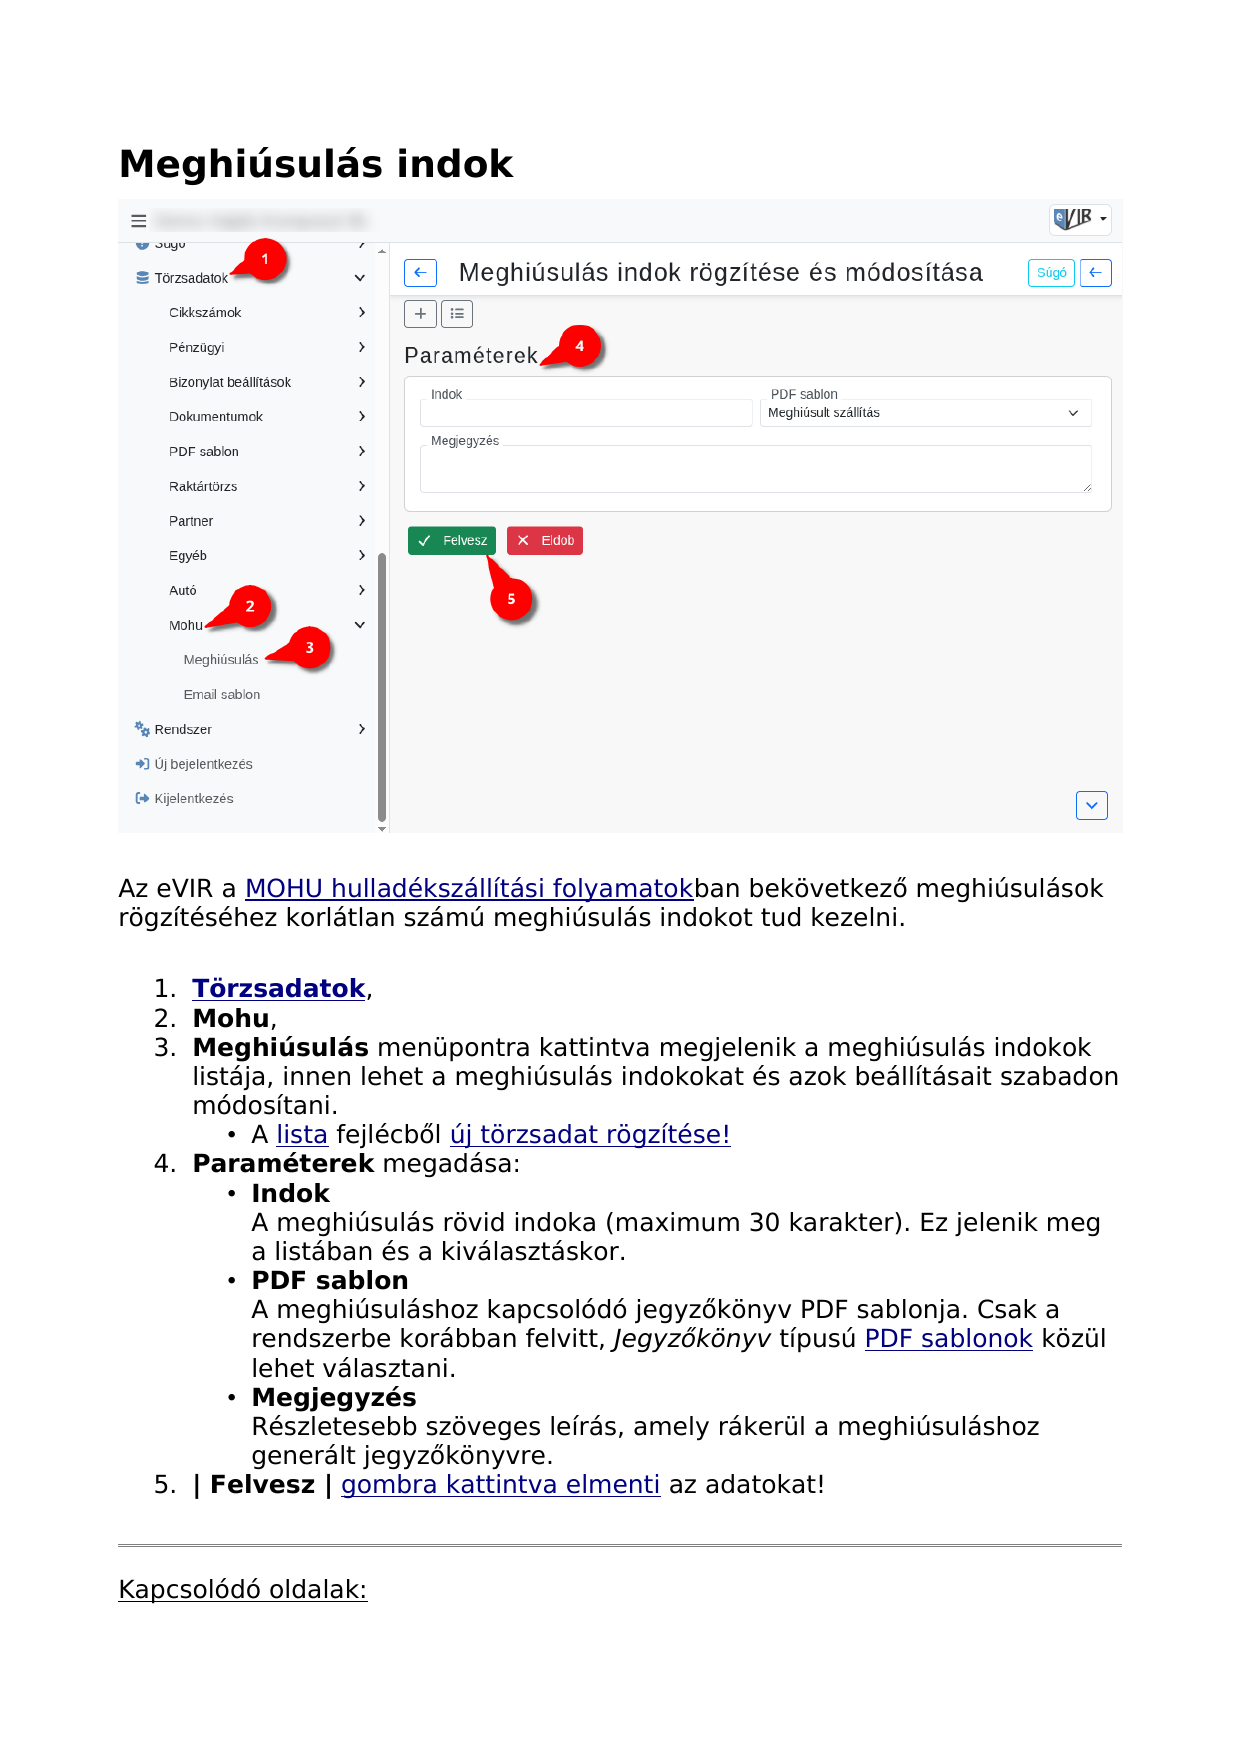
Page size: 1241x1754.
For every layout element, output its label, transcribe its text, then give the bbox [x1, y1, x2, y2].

list Megjegyzés Részletesebb szöveges leírás, amely rákerül a meghiúsuláshoz generált jegyzőkönyvre. [236, 1383, 1122, 1471]
subtitle Meghiúsulás indok [118, 143, 1122, 187]
list Meghiúsulás menüpontra kattintva megjelenik a meghiúsulás indokok listája, innen lehet a meghiúsulás indokokat és azok beállításait szabadon módosítani. [177, 1033, 1122, 1121]
text Az eVIR a MOHU hulladékszállítási folyamatokban bekövetkező meghiúsulások rögzítéséhez korlátlan számú meghiúsulás indokot tud kezelni. [118, 874, 1122, 933]
list Indok A meghiúsulás rövid indoka (maximum 30 karakter). Ez jelenik meg a listában és a kiválasztáskor. [236, 1179, 1122, 1266]
list Paraméterek megadása: [177, 1150, 1122, 1179]
list | Felvesz | gombra kattintva elmenti az adatokat! [177, 1471, 1122, 1500]
picture [118, 199, 1123, 833]
list PDF sablon A meghiúsuláshoz kapcsolódó jegyzőkönyv PDF sablonja. Csak a rendszerbe korábban felvitt, Jegyzőkönyv típusú PDF sablonok közül lehet választani. [236, 1266, 1122, 1383]
list A lista fejlécből új törzsadat rögzítése! [236, 1121, 1122, 1150]
list Törzsadatok, [177, 975, 1122, 1004]
list Mohu, [177, 1004, 1122, 1033]
text Kapcsolódó oldalak: [118, 1576, 1122, 1605]
